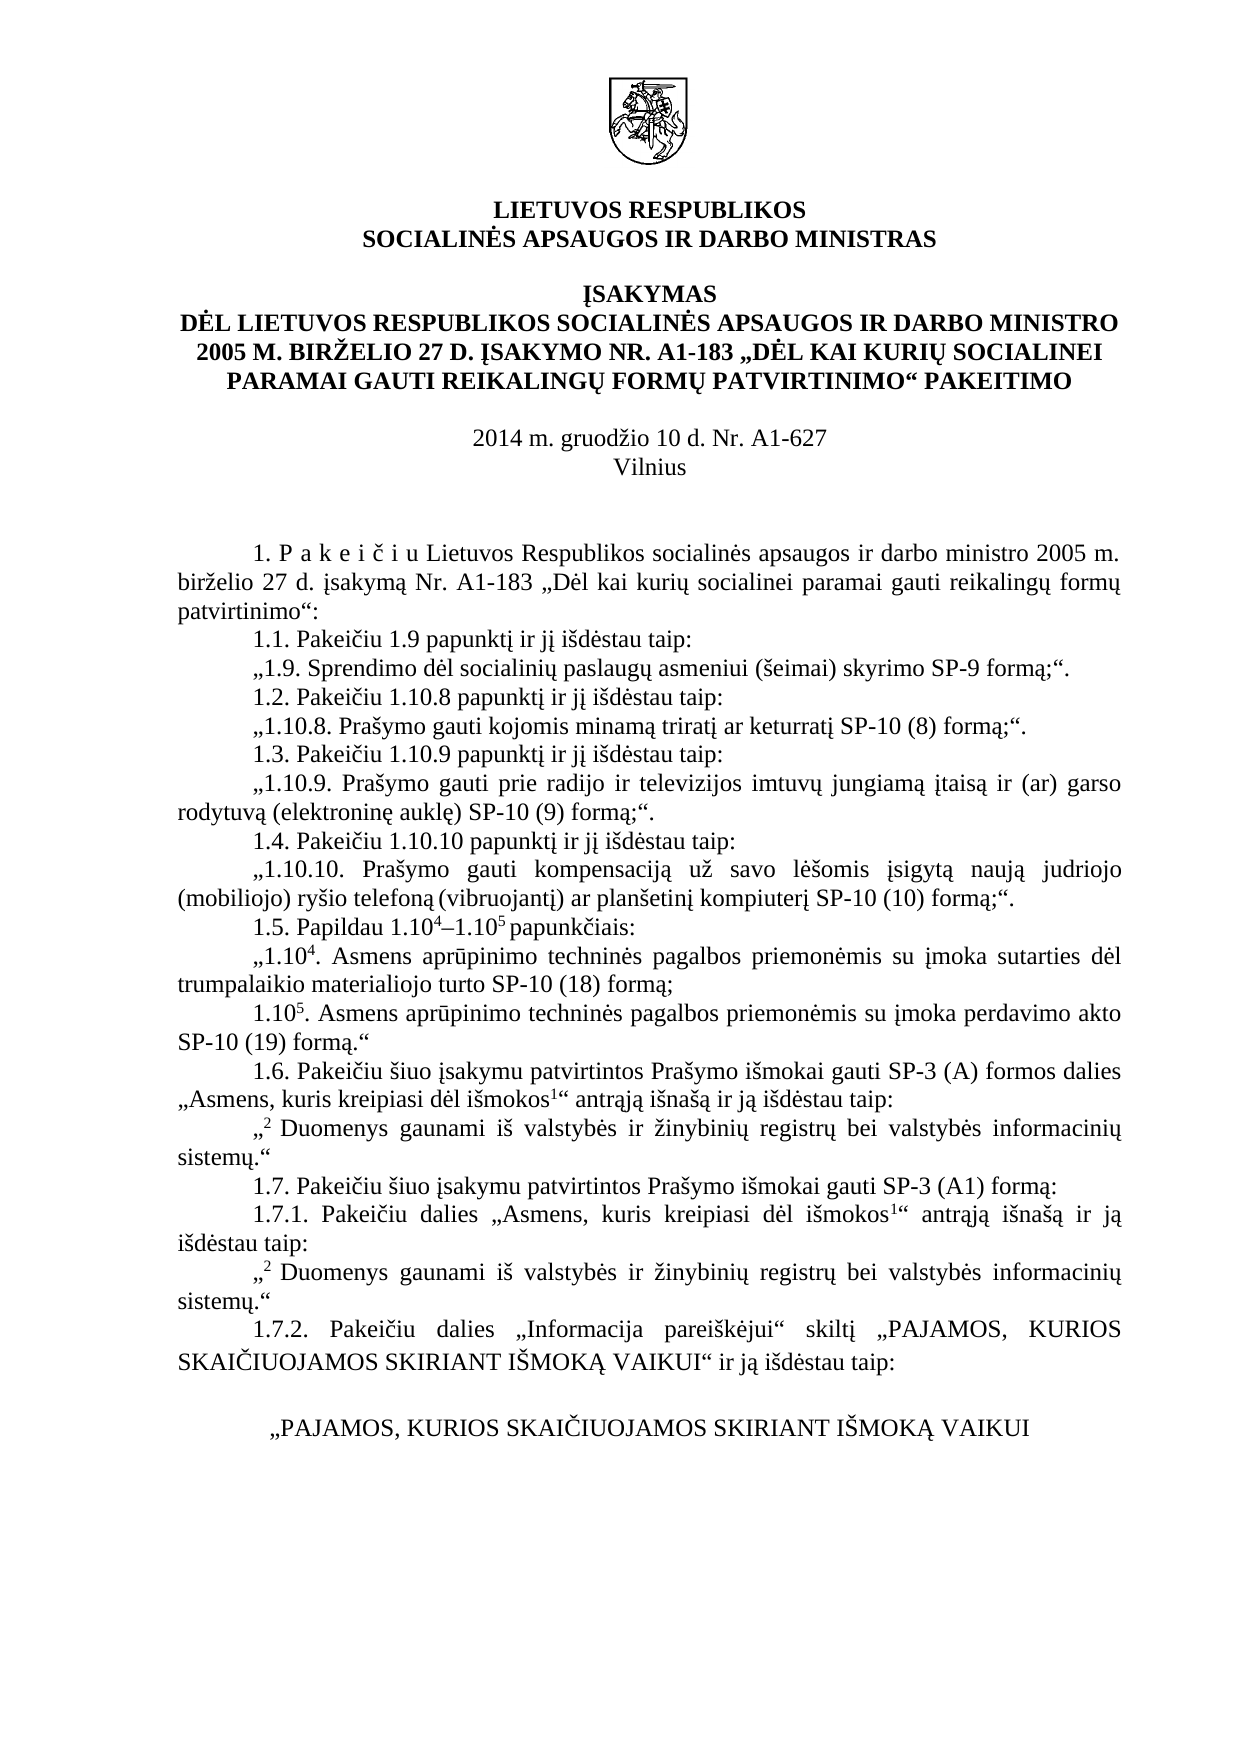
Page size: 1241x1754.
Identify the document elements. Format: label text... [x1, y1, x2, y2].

text 2014 m. gruodžio 10 d. Nr. A1-627 [177, 423, 1122, 452]
text LIETUVOS RESPUBLIKOS [177, 196, 1122, 224]
text 1.2. Pakeičiu 1.10.8 papunktį ir jį išdėstau taip: [177, 682, 1122, 711]
text 2005 M. BIRŽELIO 27 D. ĮSAKYMO NR. A1-183 „DĖL KAI KURIŲ SOCIALINEI PARAMAI GAUTI REIKALINGŲ FORMŲ PATVIRTINIMO“ PAKEITIMO [177, 337, 1122, 394]
text 1.1. Pakeičiu 1.9 papunktį ir jį išdėstau taip: [177, 624, 1122, 653]
text Vilnius [177, 452, 1122, 481]
text „1.10.10. Prašymo gauti kompensaciją už savo lėšomis įsigytą naują judriojo (mobiliojo) ryšio telefoną (vibruojantį) ar planšetinį kompiuterį SP-10 (10) formą;“. [177, 854, 1122, 912]
text SOCIALINĖS APSAUGOS IR DARBO MINISTRAS [177, 224, 1122, 253]
text „1.9. Sprendimo dėl socialinių paslaugų asmeniui (šeimai) skyrimo SP-9 formą;“. [177, 653, 1122, 682]
text „1.104. Asmens aprūpinimo techninės pagalbos priemonėmis su įmoka sutarties dėl trumpalaikio materialiojo turto SP-10 (18) formą; [177, 941, 1122, 998]
text 1.7. Pakeičiu šiuo įsakymu patvirtintos Prašymo išmokai gauti SP-3 (A1) formą: [177, 1171, 1122, 1199]
text „1.10.9. Prašymo gauti prie radijo ir televizijos imtuvų jungiamą įtaisą ir (ar) garso rodytuvą (elektroninę auklę) SP-10 (9) formą;“. [177, 768, 1122, 826]
text „2 Duomenys gaunami iš valstybės ir žinybinių registrų bei valstybės informacinių sistemų.“ [177, 1257, 1122, 1314]
text ĮSAKYMAS [177, 279, 1122, 308]
text 1.4. Pakeičiu 1.10.10 papunktį ir jį išdėstau taip: [177, 826, 1122, 854]
text 1. P a k e i č i u Lietuvos Respublikos socialinės apsaugos ir darbo ministro 2005 m. birželio 27 d. įsakymą Nr. A1-183 „Dėl kai kurių socialinei paramai gauti reikalingų formų patvirtinimo“: [177, 538, 1122, 624]
text „1.10.8. Prašymo gauti kojomis minamą triratį ar keturratį SP-10 (8) formą;“. [177, 711, 1122, 739]
text „2 Duomenys gaunami iš valstybės ir žinybinių registrų bei valstybės informacinių sistemų.“ [177, 1113, 1122, 1171]
text DĖL LIETUVOS RESPUBLIKOS SOCIALINĖS APSAUGOS IR DARBO MINISTRO [177, 308, 1122, 337]
text „PAJAMOS, KURIOS SKAIČIUOJAMOS SKIRIANT IŠMOKĄ VAIKUI [177, 1413, 1122, 1442]
text 1.7.1. Pakeičiu dalies „Asmens, kuris kreipiasi dėl išmokos1“ antrąją išnašą ir ją išdėstau taip: [177, 1199, 1122, 1257]
text 1.105. Asmens aprūpinimo techninės pagalbos priemonėmis su įmoka perdavimo akto SP-10 (19) formą.“ [177, 998, 1122, 1056]
text 1.3. Pakeičiu 1.10.9 papunktį ir jį išdėstau taip: [177, 739, 1122, 768]
text 1.6. Pakeičiu šiuo įsakymu patvirtintos Prašymo išmokai gauti SP-3 (A) formos dalies „Asmens, kuris kreipiasi dėl išmokos1“ antrąją išnašą ir ją išdėstau taip: [177, 1056, 1122, 1113]
text 1.7.2. Pakeičiu dalies „Informacija pareiškėjui“ skiltį „PAJAMOS, KURIOS SKAIČIUOJAMOS SKIRIANT IŠMOKĄ VAIKUI“ ir ją išdėstau taip: [177, 1314, 1122, 1376]
text 1.5. Papildau 1.104–1.105 papunkčiais: [177, 912, 1122, 941]
